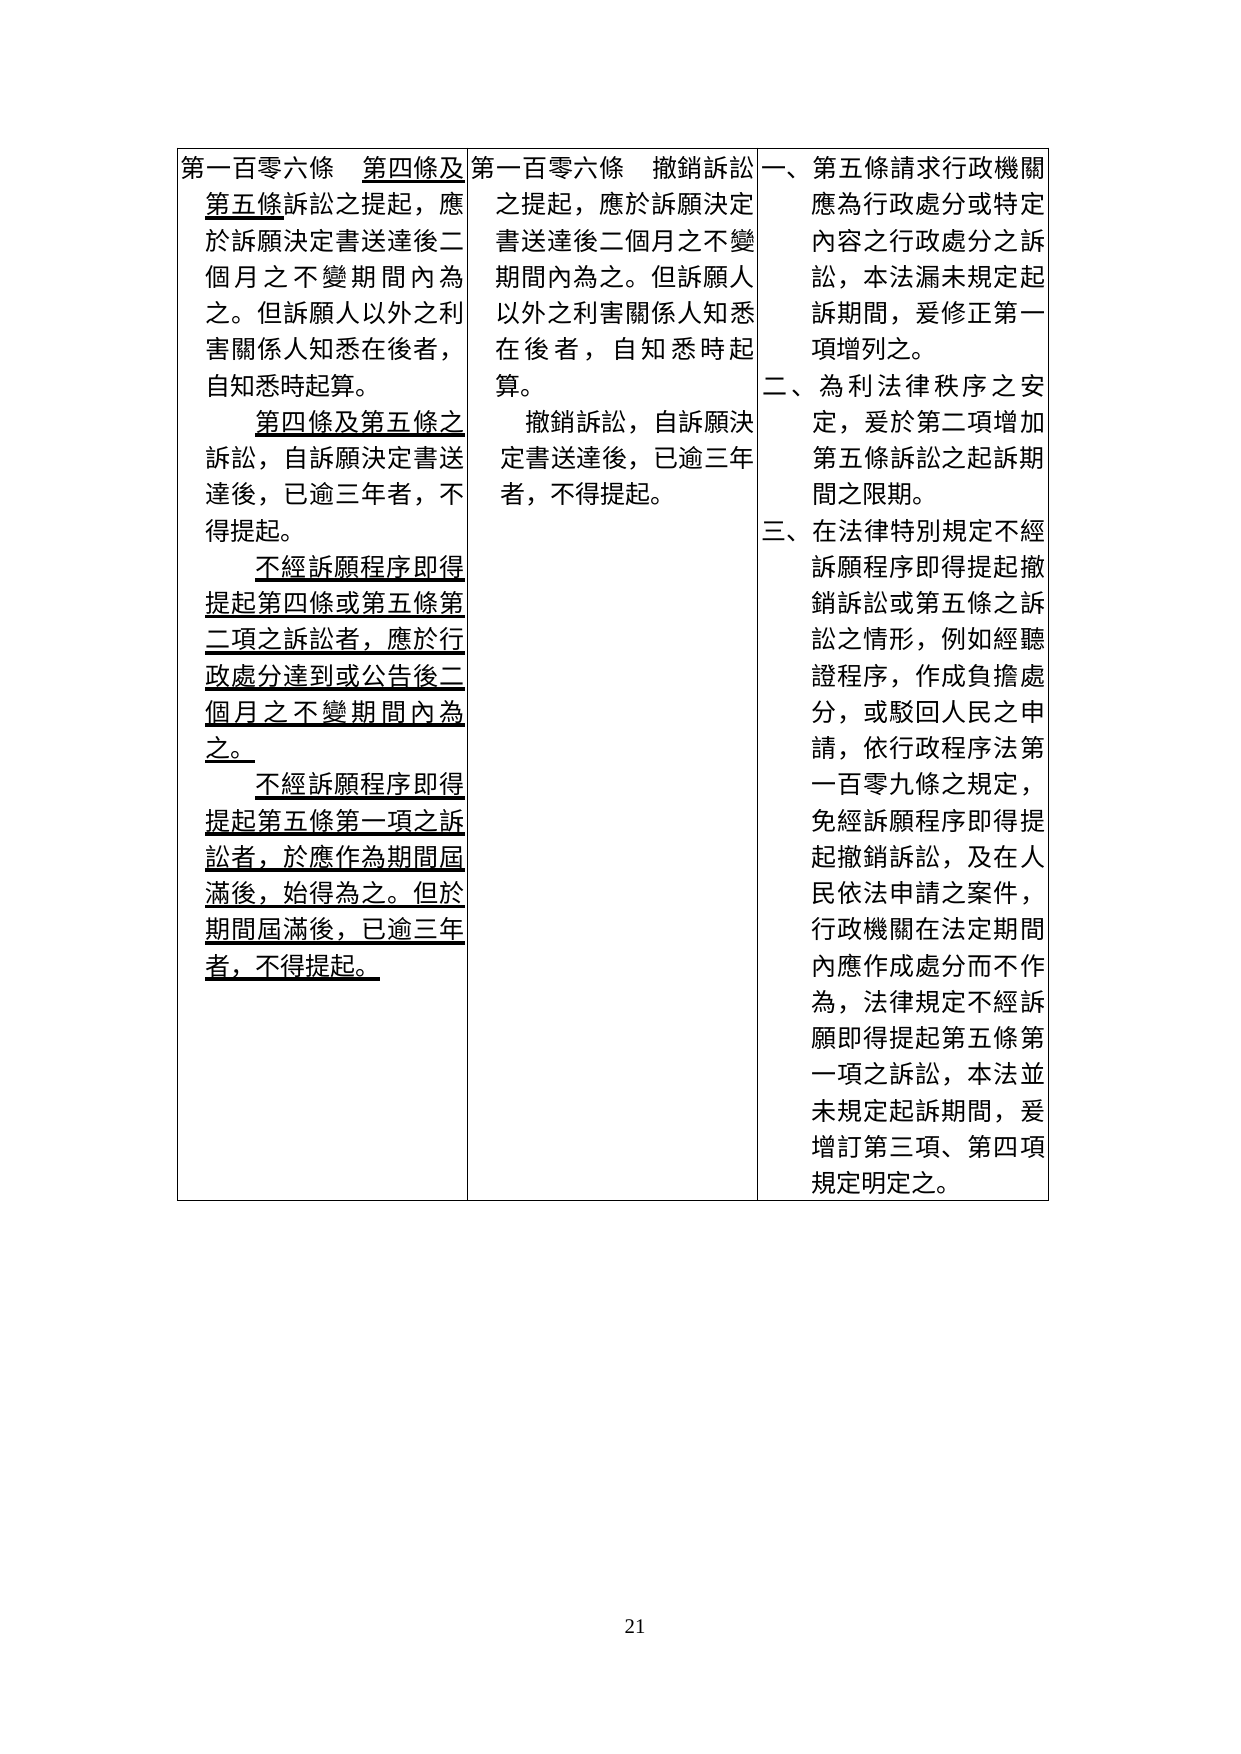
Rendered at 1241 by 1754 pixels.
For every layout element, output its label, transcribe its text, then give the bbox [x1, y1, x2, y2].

table_cell 第一百零六條 撤銷訴訟之提起，應於訴願決定書送達後二個月之不變期間內為之。但訴願人以外之利害關係人知悉在後者，自知悉時起算。 撤銷訴訟，自訴願決定書送達後，已逾三年者，不得提起。 [468, 149, 757, 1200]
table_cell 一、第五條請求行政機關應為行政處分或特定內容之行政處分之訴訟，本法漏未規定起訴期間，爰修正第一項增列之。 二、為利法律秩序之安定，爰於第二項增加第五條訴訟之起訴期間之限期。 三、在法律特別規定不經訴願程序即得提起撤銷訴訟或第五條之訴訟之情形，例如經聽證程序，作成負擔處分，或駁回人民之申請，依行政程序法第一百零九條之規定，免經訴願程序即得提起撤銷訴訟，及在人民依法申請之案件，行政機關在法定期間內應作成處分而不作為，法律規定不經訴願即得提起第五條第一項之訴訟，本法並未規定起訴期間，爰增訂第三項、第四項規定明定之。 [758, 149, 1048, 1200]
table_cell 第一百零六條 第四條及第五條訴訟之提起，應於訴願決定書送達後二個月之不變期間內為之。但訴願人以外之利害關係人知悉在後者，自知悉時起算。 第四條及第五條之訴訟，自訴願決定書送達後，已逾三年者，不得提起。 不經訴願程序即得提起第四條或第五條第二項之訴訟者，應於行政處分達到或公告後二個月之不變期間內為之。 不經訴願程序即得提起第五條第一項之訴訟者，於應作為期間屆滿後，始得為之。但於期間屆滿後，已逾三年者，不得提起。 [178, 149, 467, 1200]
